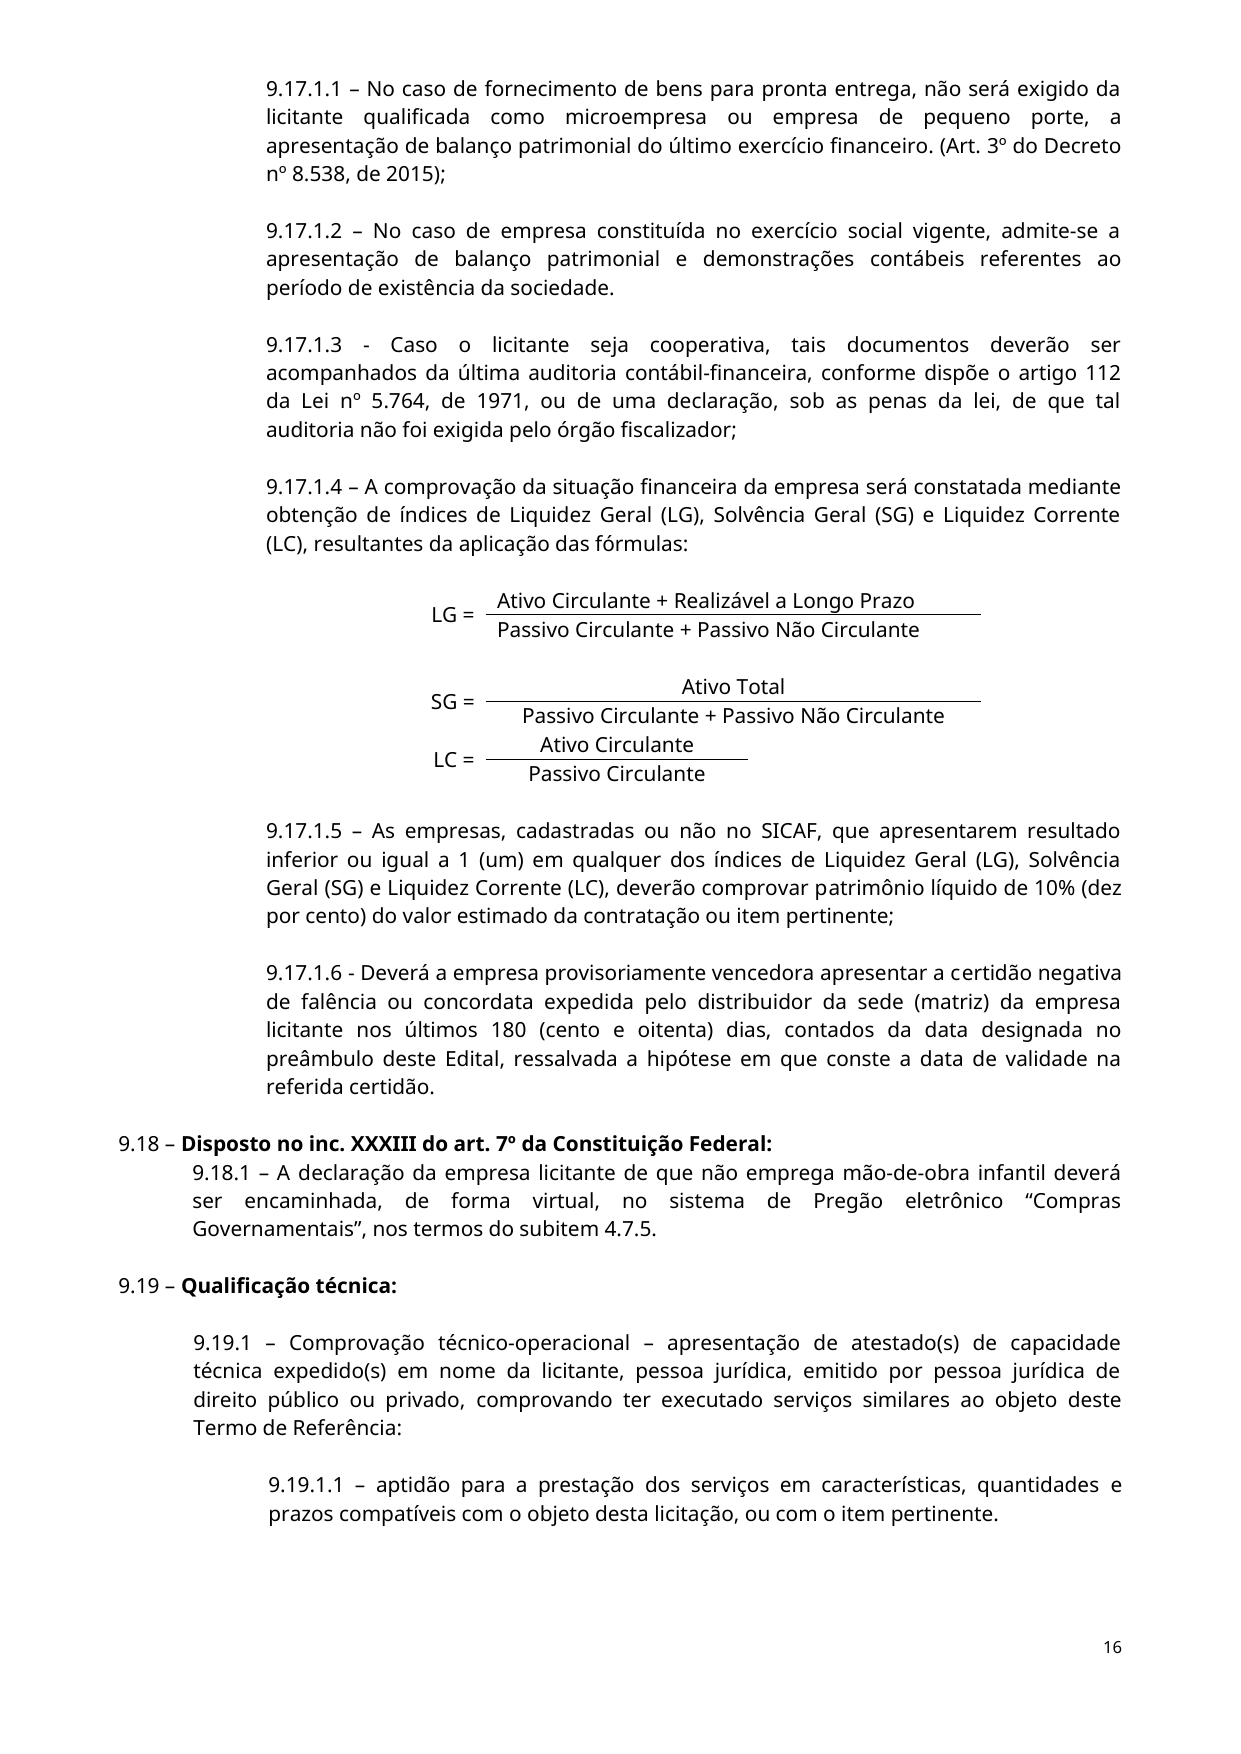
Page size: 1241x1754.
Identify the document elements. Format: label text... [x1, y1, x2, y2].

table_cell Passivo Circulante [486, 760, 748, 788]
table_cell [748, 730, 981, 758]
table_cell [748, 759, 981, 788]
table_cell [282, 759, 377, 788]
text 9.19.1.1 – aptidão para a prestação dos serviços em características, quantidades e prazos compatíveis com o objeto desta licitação, ou com o item pertinente. [268, 1470, 1122, 1527]
text 9.19.1 – Comprovação técnico-operacional – apresentação de atestado(s) de capacidade técnica expedido(s) em nome da licitante, pessoa jurídica, emitido por pessoa jurídica de direito público ou privado, comprovando ter executado serviços similares ao objeto deste Termo de Referência: [193, 1328, 1122, 1442]
table_cell Ativo Circulante [486, 730, 748, 758]
text 9.18.1 – A declaração da empresa licitante de que não emprega mão-de-obra infantil deverá ser encaminhada, de forma virtual, no sistema de Pregão eletrônico “Compras Governamentais”, nos termos do subitem 4.7.5. [192, 1158, 1122, 1243]
text 9.19 – Qualificação técnica: [118, 1271, 1122, 1300]
text 9.18 – Disposto no inc. XXXIII do art. 7º da Constituição Federal: [118, 1129, 1122, 1158]
text 9.17.1.3 - Caso o licitante seja cooperativa, tais documentos deverão ser acompanhados da última auditoria contábil-financeira, conforme dispõe o artigo 112 da Lei nº 5.764, de 1971, ou de uma declaração, sob as penas da lei, de que tal auditoria não foi exigida pelo órgão fiscalizador; [266, 330, 1122, 443]
text 9.17.1.4 – A comprovação da situação financeira da empresa será constatada mediante obtenção de índices de Liquidez Geral (LG), Solvência Geral (SG) e Liquidez Corrente (LC), resultantes da aplicação das fórmulas: [266, 472, 1122, 557]
table_header SG = [282, 672, 486, 730]
table_cell LC = [377, 730, 486, 788]
text 9.17.1.6 - Deverá a empresa provisoriamente vencedora apresentar a certidão negativa de falência ou concordata expedida pelo distribuidor da sede (matriz) da empresa licitante nos últimos 180 (cento e oitenta) dias, contados da data designada no preâmbulo deste Edital, ressalvada a hipótese em que conste a data de validade na referida certidão. [266, 958, 1122, 1101]
table_header Ativo Circulante + Realizável a Longo Prazo [486, 586, 981, 614]
text 9.17.1.5 – As empresas, cadastradas ou não no SICAF, que apresentarem resultado inferior ou igual a 1 (um) em qualquer dos índices de Liquidez Geral (LG), Solvência Geral (SG) e Liquidez Corrente (LC), deverão comprovar patrimônio líquido de 10% (dez por cento) do valor estimado da contratação ou item pertinente; [266, 816, 1122, 930]
table_cell Passivo Circulante + Passivo Não Circulante [486, 615, 981, 644]
table_header LG = [289, 586, 486, 644]
table_cell Passivo Circulante + Passivo Não Circulante [486, 702, 981, 730]
text 9.17.1.2 – No caso de empresa constituída no exercício social vigente, admite-se a apresentação de balanço patrimonial e demonstrações contábeis referentes ao período de existência da sociedade. [266, 216, 1122, 301]
table_header Ativo Total [486, 672, 981, 701]
text 9.17.1.1 – No caso de fornecimento de bens para pronta entrega, não será exigido da licitante qualificada como microempresa ou empresa de pequeno porte, a apresentação de balanço patrimonial do último exercício financeiro. (Art. 3º do Decreto nº 8.538, de 2015); [266, 74, 1122, 188]
table_cell [282, 730, 377, 758]
